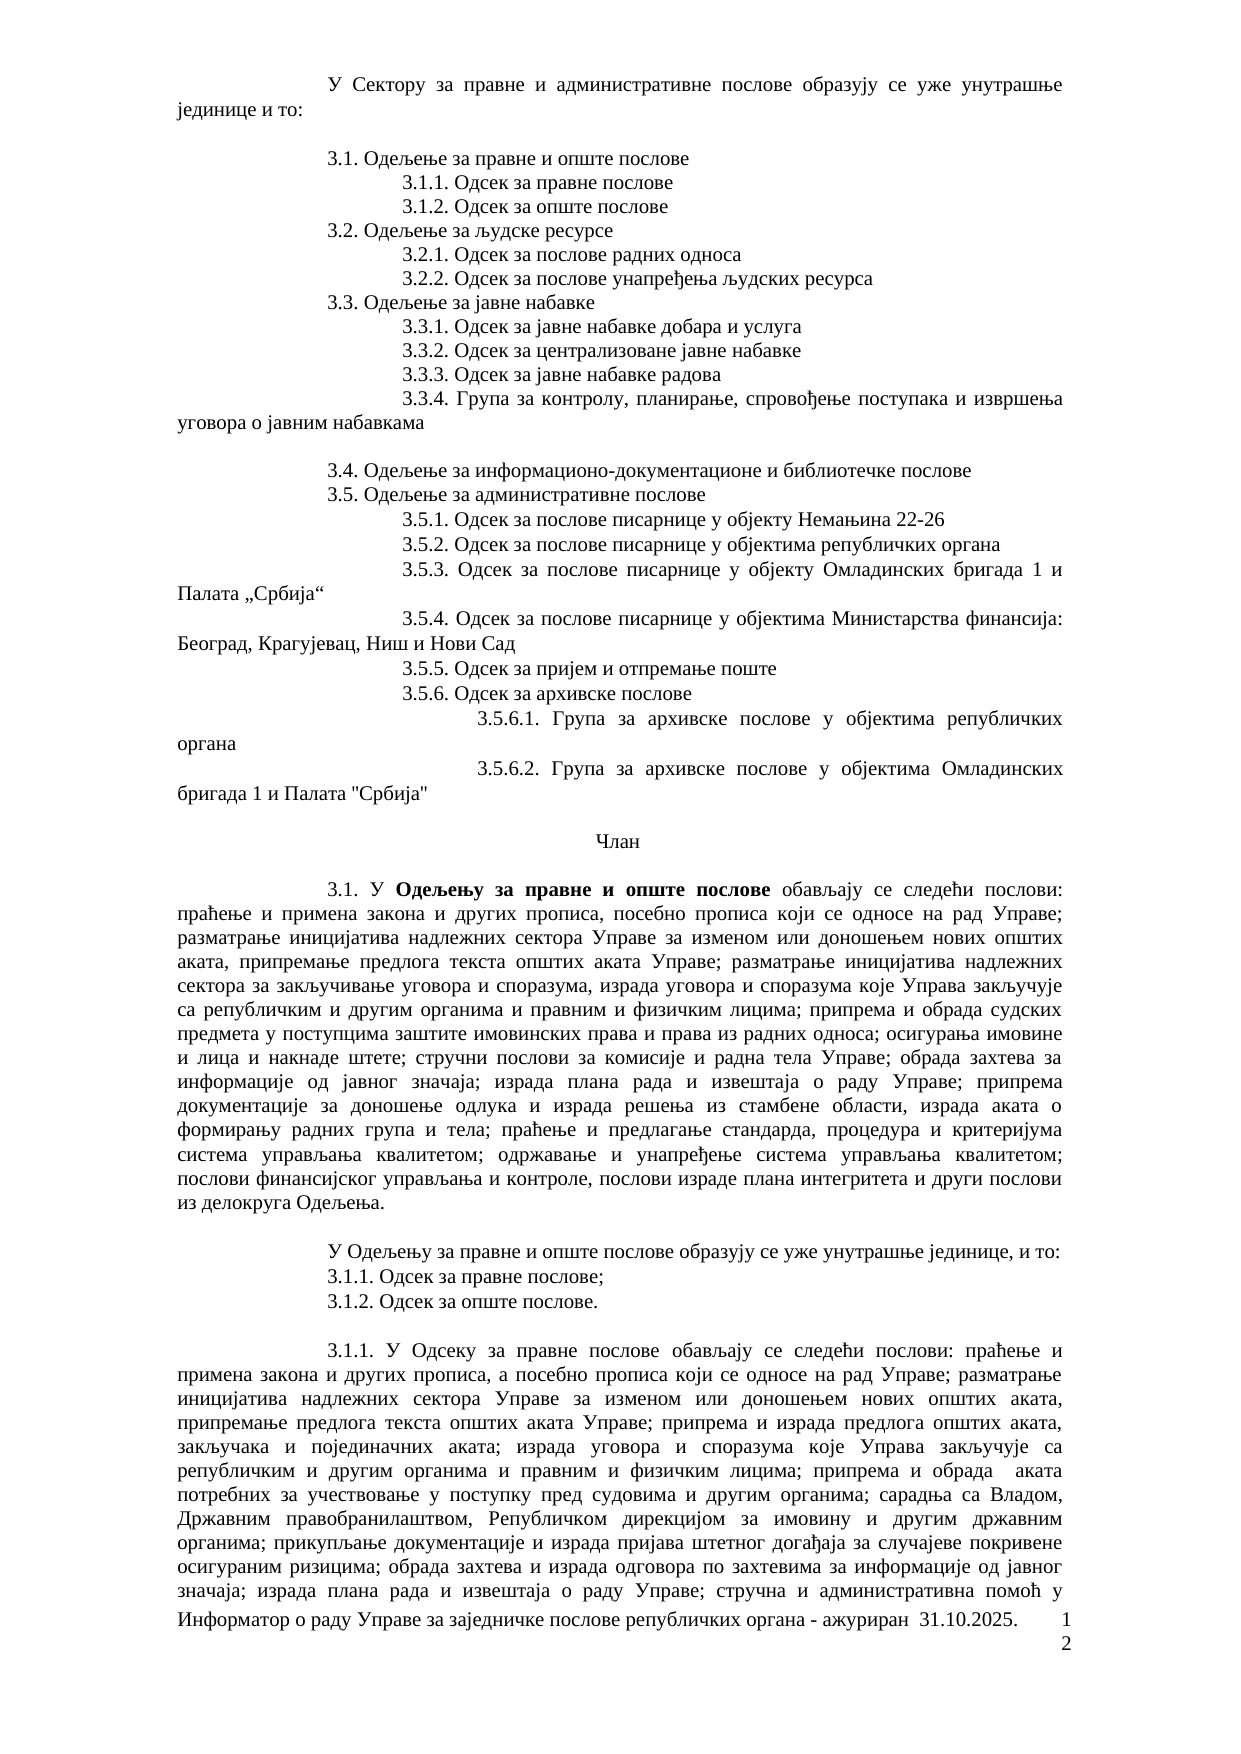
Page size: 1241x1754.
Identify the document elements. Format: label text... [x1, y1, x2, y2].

text 3.5.1. Одсек за послове писарнице у објекту Немањина 22-26 [177, 506, 1063, 531]
text 3.4. Одељење за информационо-документационе и библиотечке послове [177, 458, 1063, 482]
text 3.5.3. Одсек за послове писарнице у објекту Омладинских бригада 1 и Палата „Србија“ [177, 556, 1063, 604]
text 3.1.1. Одсек за правне послове; [177, 1263, 1063, 1288]
text У Одељењу за правне и опште послове образују се уже унутрашње јединице, и то: [177, 1238, 1063, 1263]
text 3.5.2. Одсек за послове писарнице у објектима републичких органа [177, 531, 1063, 556]
text 3.5.6. Одсек за архивске послове [177, 679, 1063, 704]
text 3.3. Одељење за јавне набавке [177, 290, 1063, 314]
text 3.1.1. У Одсеку за правне послове обављају се следећи послови: праћење и примена закона и других прописа, а посебно прописа који се односе на рад Управе; разматрање иницијатива надлежних сектора Управе за изменом или доношењем нових општих аката, припремање предлога текста општих аката Управе; припрема и израда предлога општих аката, закључака и појединачних аката; израда уговора и споразума које Управа закључује са републичким и другим органима и правним и физичким лицима; припрема и обрада аката потребних за учествовање у поступку пред судовима и другим органима; сарадња са Владом, Државним правобранилаштвом, Републичком дирекцијом за имовину и другим државним органима; прикупљање документације и израда пријава штетног догађаја за случајеве покривене осигураним ризицима; обрада захтева и израда одговора по захтевима за информације од јавног значаја; израда плана рада и извештаја о раду Управе; стручна и административна помоћ у [177, 1338, 1063, 1602]
text 3.5.6.2. Група за архивске послове у објектима Омладинских бригада 1 и Палата ''Србија'' [177, 754, 1063, 804]
text 3.2. Oдељење за људске ресурсе [177, 218, 1063, 242]
text 3.3.1. Одсек за јавне набавке добара и услуга [177, 314, 1063, 338]
text 3.3.3. Одсек за јавне набавке радова [177, 362, 1063, 386]
text 3.3.4. Група за контролу, планирање, спровођење поступака и извршења уговора о јавним набавкама [177, 386, 1063, 434]
text У Сектору за правне и административне послове образују се уже унутрашње јединице и то: [177, 71, 1063, 121]
text 3.2.2. Одсек за послове унапређења људских ресурса [177, 266, 1063, 290]
text 3.1. Одељење за правне и опште послове [177, 146, 1063, 169]
text 3.5.6.1. Група за архивске послове у објектима републичких органа [177, 704, 1063, 754]
text 3.1. У Одељењу за правне и опште послове обављају се следећи послови: праћење и примена закона и других прописа, посебно прописа који се односе на рад Управе; разматрање иницијатива надлежних сектора Управе за изменом или доношењем нових општих аката, припремање предлога текста општих аката Управе; разматрање иницијатива надлежних сектора за закључивање уговора и споразума, израда уговора и споразума које Управа закључује са републичким и другим органима и правним и физичким лицима; припрема и обрада судских предмета у поступцима заштите имовинских права и права из радних односа; осигурања имовине и лица и накнаде штете; стручни послови за комисије и радна тела Управе; обрада захтева за информације од јавног значаја; израда плана рада и извештаја о раду Управе; припрема документације за доношење одлука и израда решења из стамбене области, израда аката о формирању радних група и тела; праћење и предлагање стандарда, процедура и критеријума система управљања квалитетом; одржавање и унапређење система управљања квалитетом; послови финансијског управљања и контроле, послови израде плана интегритета и други послови из делокруга Одељења. [177, 877, 1063, 1214]
text 3.1.2. Одсек за опште послове [177, 194, 1063, 218]
text 3.5.4. Одсек за послове писарнице у објектима Министарства финансија: Београд, Крагујевац, Ниш и Нови Сад [177, 604, 1063, 654]
text 3.1.2. Одсек за опште послове. [177, 1288, 1063, 1313]
text Члан [177, 829, 1063, 853]
text 3.1.1. Одсек за правне послове [177, 169, 1063, 194]
text 3.2.1. Одсек за послове радних односа [177, 242, 1063, 266]
text 3.5. Одељење за административне послове [177, 482, 1063, 506]
text 3.5.5. Одсек за пријем и отпремање поште [177, 654, 1063, 679]
text 3.3.2. Одсек за централизоване јавне набавке [177, 338, 1063, 362]
